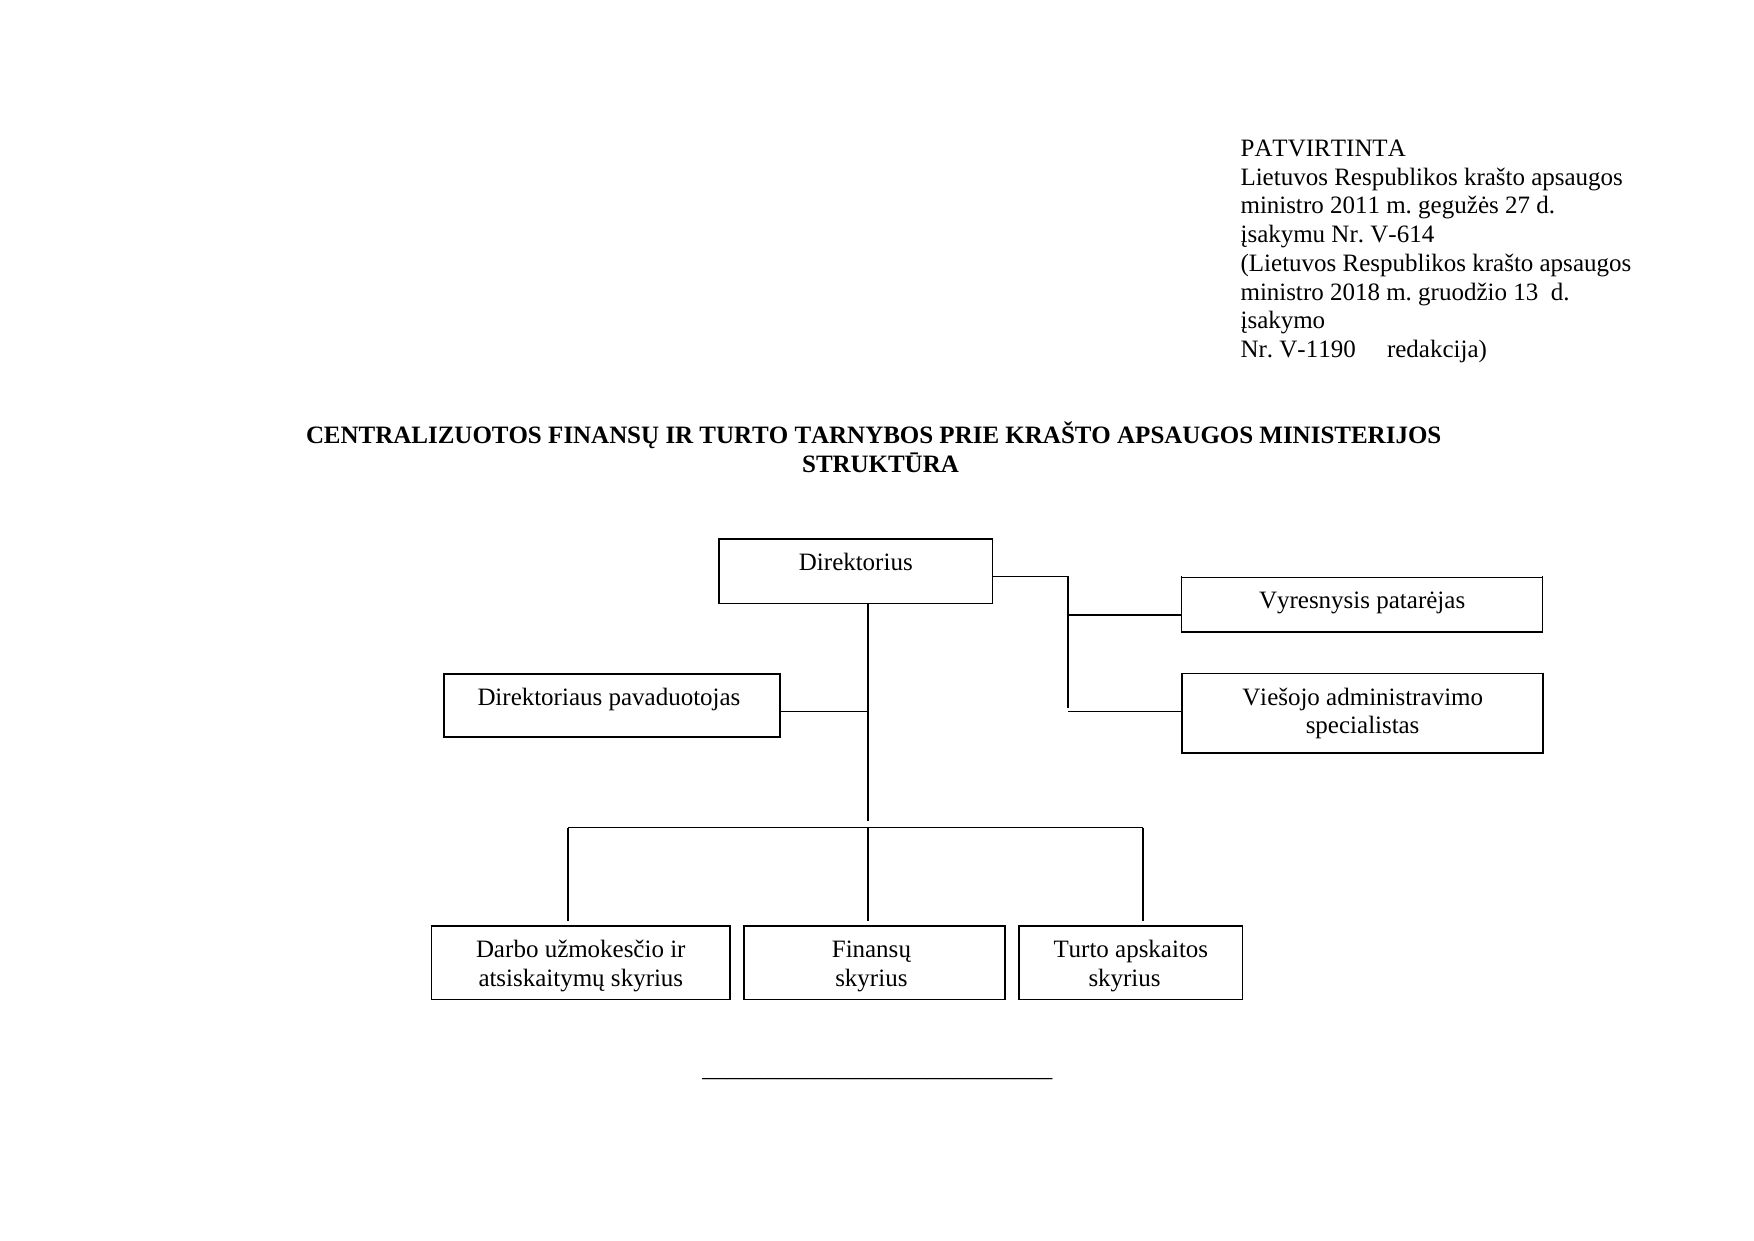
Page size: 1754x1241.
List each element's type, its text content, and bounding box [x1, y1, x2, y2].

text Vyresnysis patarėjas [1197, 585, 1527, 614]
text STRUKTŪRA [118, 449, 1636, 478]
text Direktorius [735, 547, 977, 576]
text Turto apskaitos [1035, 934, 1227, 963]
text Direktoriaus pavaduotojas [460, 682, 764, 711]
text skyrius [760, 963, 989, 991]
text skyrius [1035, 963, 1227, 991]
text Nr. V-1190 redakcija) [1240, 334, 1636, 363]
text įsakymu Nr. V-614 [1240, 219, 1636, 248]
text PATVIRTINTA [1240, 133, 1636, 162]
text Lietuvos Respublikos krašto apsaugos ministro 2011 m. gegužės 27 d. [1240, 162, 1636, 219]
text Darbo užmokesčio ir atsiskaitymų skyrius [447, 934, 714, 991]
text (Lietuvos Respublikos krašto apsaugos ministro 2018 m. gruodžio 13 d. įsakymo [1240, 248, 1636, 334]
text Finansų [760, 934, 989, 963]
text ____________________________ [118, 1053, 1636, 1082]
text Viešojo administravimo specialistas [1198, 682, 1527, 739]
text CENTRALIZUOTOS FINANSŲ IR TURTO TARNYBOS PRIE KRAŠTO APSAUGOS MINISTERIJOS [118, 420, 1636, 449]
